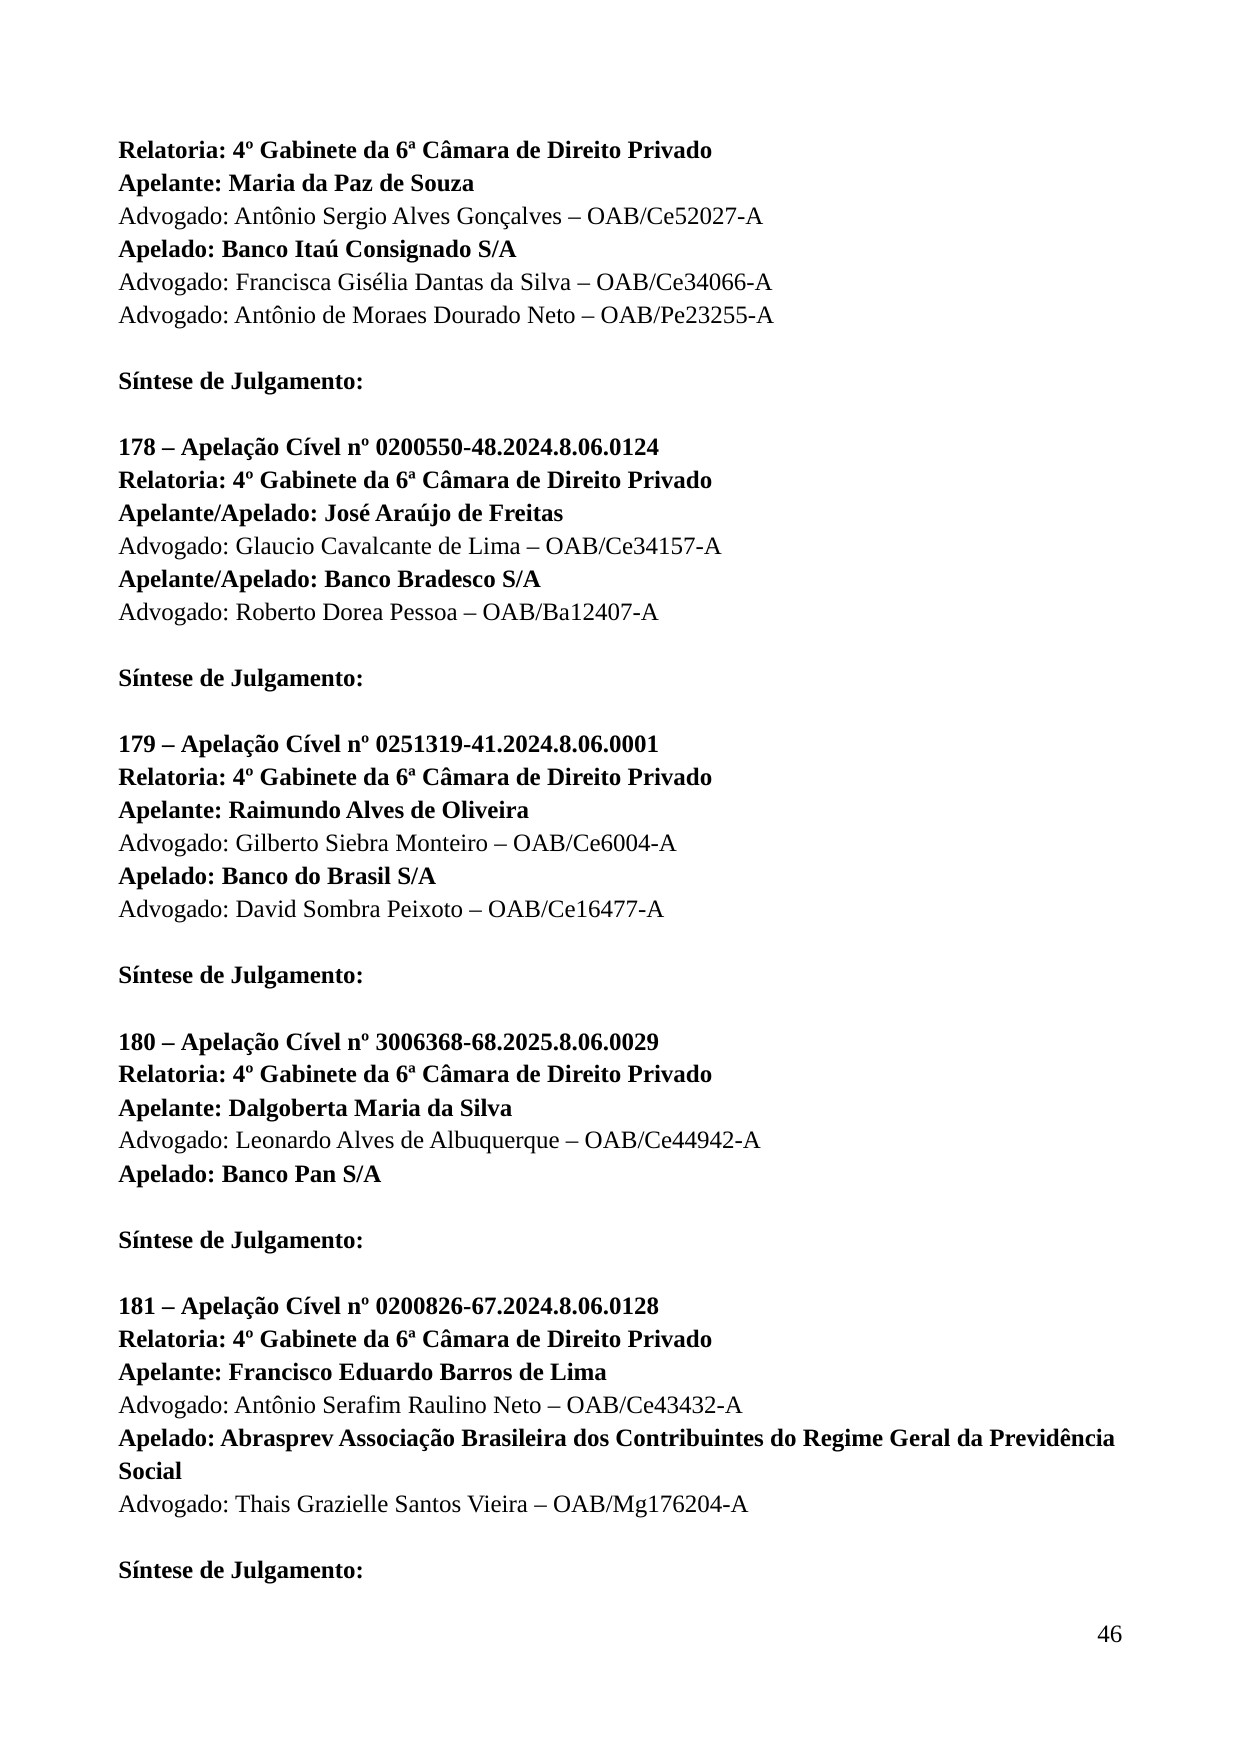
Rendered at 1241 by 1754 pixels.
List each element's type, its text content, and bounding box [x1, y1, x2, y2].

text Relatoria: 4º Gabinete da 6ª Câmara de Direito Privado Apelante: Maria da Paz de Souza Advogado: Antônio Sergio Alves Gonçalves – OAB/Ce52027-A Apelado: Banco Itaú Consignado S/A Advogado: Francisca Gisélia Dantas da Silva – OAB/Ce34066-A Advogado: Antônio de Moraes Dourado Neto – OAB/Pe23255-A [118, 135, 1122, 329]
text Síntese de Julgamento: [118, 1522, 1122, 1617]
text Síntese de Julgamento: 180 – Apelação Cível nº 3006368-68.2025.8.06.0029 Relatoria: 4º Gabinete da 6ª Câmara de Direito Privado Apelante: Dalgoberta Maria da Silva Advogado: Leonardo Alves de Albuquerque – OAB/Ce44942-A Apelado: Banco Pan S/A [118, 927, 1122, 1187]
text Síntese de Julgamento: 181 – Apelação Cível nº 0200826-67.2024.8.06.0128 Relatoria: 4º Gabinete da 6ª Câmara de Direito Privado Apelante: Francisco Eduardo Barros de Lima Advogado: Antônio Serafim Raulino Neto – OAB/Ce43432-A Apelado: Abrasprev Associação Brasileira dos Contribuintes do Regime Geral da Previdência Social Advogado: Thais Grazielle Santos Vieira – OAB/Mg176204-A [118, 1192, 1122, 1518]
text Síntese de Julgamento: 178 – Apelação Cível nº 0200550-48.2024.8.06.0124 Relatoria: 4º Gabinete da 6ª Câmara de Direito Privado Apelante/Apelado: José Araújo de Freitas Advogado: Glaucio Cavalcante de Lima – OAB/Ce34157-A Apelante/Apelado: Banco Bradesco S/A Advogado: Roberto Dorea Pessoa – OAB/Ba12407-A [118, 333, 1122, 626]
text Síntese de Julgamento: 179 – Apelação Cível nº 0251319-41.2024.8.06.0001 Relatoria: 4º Gabinete da 6ª Câmara de Direito Privado Apelante: Raimundo Alves de Oliveira Advogado: Gilberto Siebra Monteiro – OAB/Ce6004-A Apelado: Banco do Brasil S/A Advogado: David Sombra Peixoto – OAB/Ce16477-A [118, 630, 1122, 923]
